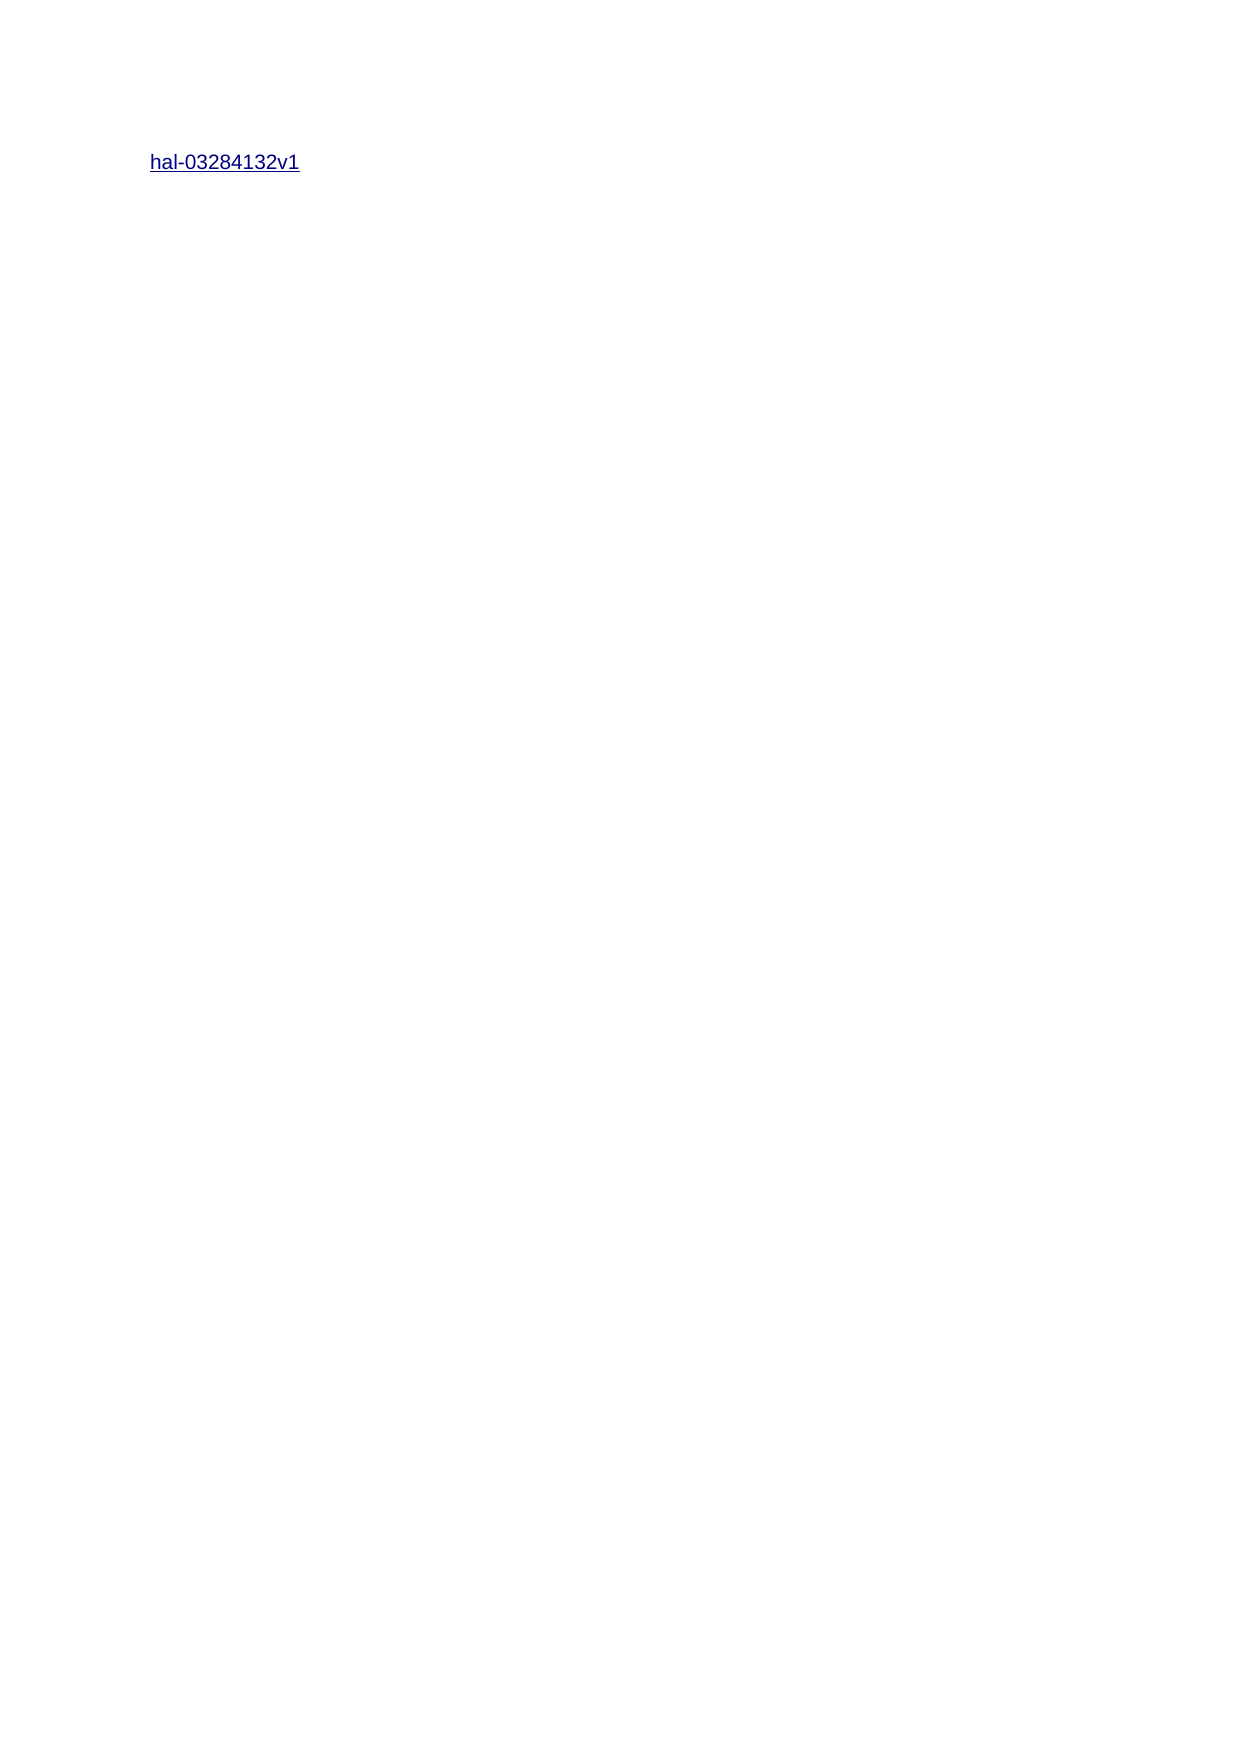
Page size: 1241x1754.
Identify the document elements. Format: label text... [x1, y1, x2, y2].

table_header hal-03284132v1 [150, 150, 1090, 174]
